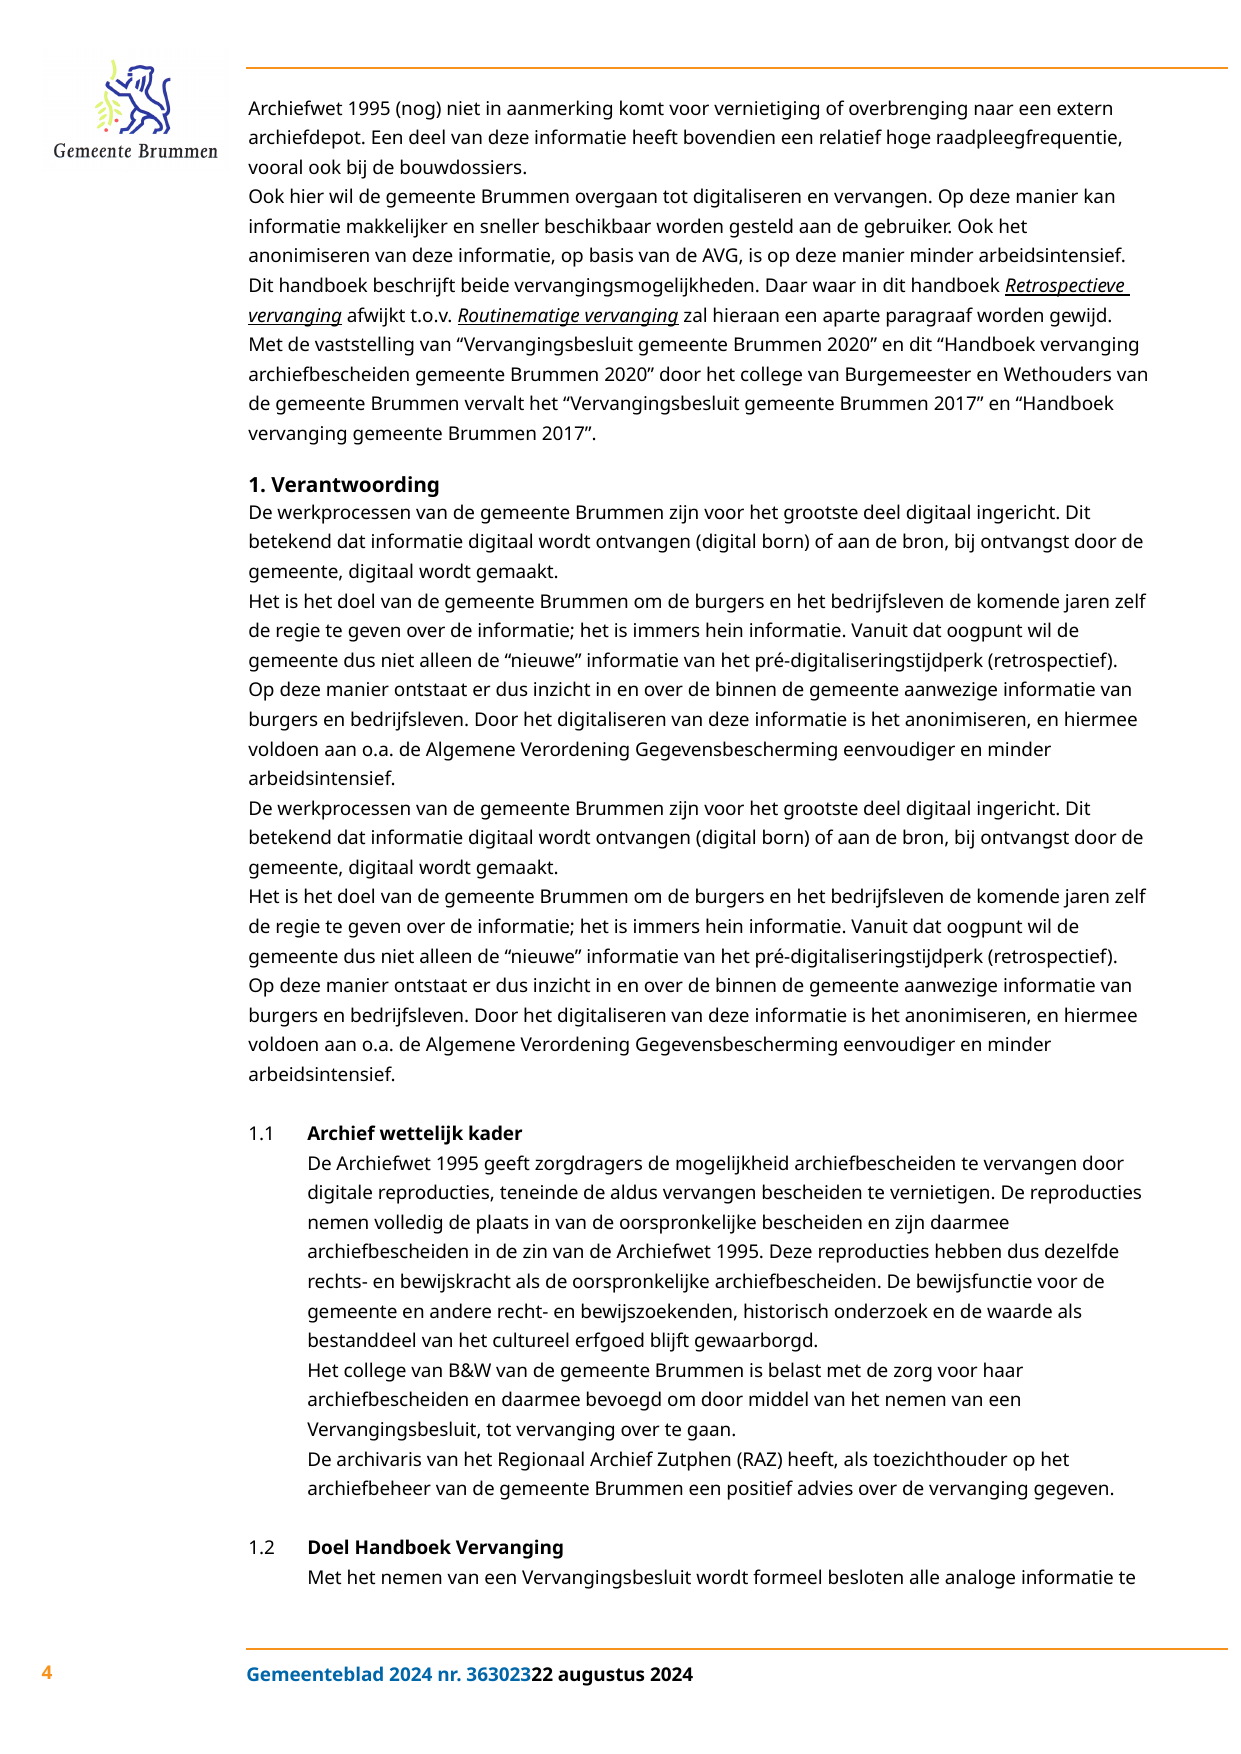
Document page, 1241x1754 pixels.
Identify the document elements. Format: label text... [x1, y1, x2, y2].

list De archivaris van het Regionaal Archief Zutphen (RAZ) heeft, als toezichthouder op het archiefbeheer van de gemeente Brummen een positief advies over de vervanging gegeven. [248, 1446, 1152, 1501]
text Op deze manier ontstaat er dus inzicht in en over de binnen de gemeente aanwezige informatie van burgers en bedrijfsleven. Door het digitaliseren van deze informatie is het anonimiseren, en hiermee voldoen aan o.a. de Algemene Verordening Gegevensbescherming eenvoudiger en minder arbeidsintensief. [248, 972, 1152, 1087]
text De werkprocessen van de gemeente Brummen zijn voor het grootste deel digitaal ingericht. Dit betekend dat informatie digitaal wordt ontvangen (digital born) of aan de bron, bij ontvangst door de gemeente, digitaal wordt gemaakt. [248, 499, 1152, 584]
list De Archiefwet 1995 geeft zorgdragers de mogelijkheid archiefbescheiden te vervangen door digitale reproducties, teneinde de aldus vervangen bescheiden te vernietigen. De reproducties nemen volledig de plaats in van de oorspronkelijke bescheiden en zijn daarmee archiefbescheiden in de zin van de Archiefwet 1995. Deze reproducties hebben dus dezelfde rechts- en bewijskracht als de oorspronkelijke archiefbescheiden. De bewijsfunctie voor de gemeente en andere recht- en bewijszoekenden, historisch onderzoek en de waarde als bestanddeel van het cultureel erfgoed blijft gewaarborgd. [248, 1150, 1152, 1353]
text Het is het doel van de gemeente Brummen om de burgers en het bedrijfsleven de komende jaren zelf de regie te geven over de informatie; het is immers hein informatie. Vanuit dat oogpunt wil de gemeente dus niet alleen de “nieuwe” informatie van het pré-digitaliseringstijdperk (retrospectief). [248, 588, 1152, 673]
text Archiefwet 1995 (nog) niet in aanmerking komt voor vernietiging of overbrenging naar een extern archiefdepot. Een deel van deze informatie heeft bovendien een relatief hoge raadpleegfrequentie, vooral ook bij de bouwdossiers. [248, 95, 1152, 180]
picture [41, 47, 231, 172]
text Met de vaststelling van “Vervangingsbesluit gemeente Brummen 2020” en dit “Handboek vervanging archiefbescheiden gemeente Brummen 2020” door het college van Burgemeester en Wethouders van de gemeente Brummen vervalt het “Vervangingsbesluit gemeente Brummen 2017” en “Handboek vervanging gemeente Brummen 2017”. [248, 331, 1152, 446]
list Het college van B&W van de gemeente Brummen is belast met de zorg voor haar archiefbescheiden en daarmee bevoegd om door middel van het nemen van een Vervangingsbesluit, tot vervanging over te gaan. [248, 1357, 1152, 1442]
text Op deze manier ontstaat er dus inzicht in en over de binnen de gemeente aanwezige informatie van burgers en bedrijfsleven. Door het digitaliseren van deze informatie is het anonimiseren, en hiermee voldoen aan o.a. de Algemene Verordening Gegevensbescherming eenvoudiger en minder arbeidsintensief. [248, 677, 1152, 791]
text Het is het doel van de gemeente Brummen om de burgers en het bedrijfsleven de komende jaren zelf de regie te geven over de informatie; het is immers hein informatie. Vanuit dat oogpunt wil de gemeente dus niet alleen de “nieuwe” informatie van het pré-digitaliseringstijdperk (retrospectief). [248, 884, 1152, 968]
text 1. Verantwoording [248, 471, 1152, 499]
text Dit handboek beschrijft beide vervangingsmogelijkheden. Daar waar in dit handboek Retrospectieve vervanging afwijkt t.o.v. Routinematige vervanging zal hieraan een aparte paragraaf worden gewijd. [248, 272, 1152, 328]
list Doel Handboek Vervanging [248, 1534, 1152, 1560]
text De werkprocessen van de gemeente Brummen zijn voor het grootste deel digitaal ingericht. Dit betekend dat informatie digitaal wordt ontvangen (digital born) of aan de bron, bij ontvangst door de gemeente, digitaal wordt gemaakt. [248, 795, 1152, 880]
text Ook hier wil de gemeente Brummen overgaan tot digitaliseren en vervangen. Op deze manier kan informatie makkelijker en sneller beschikbaar worden gesteld aan de gebruiker. Ook het anonimiseren van deze informatie, op basis van de AVG, is op deze manier minder arbeidsintensief. [248, 183, 1152, 268]
list Archief wettelijk kader [248, 1120, 1152, 1146]
list Met het nemen van een Vervangingsbesluit wordt formeel besloten alle analoge informatie te [248, 1564, 1152, 1590]
